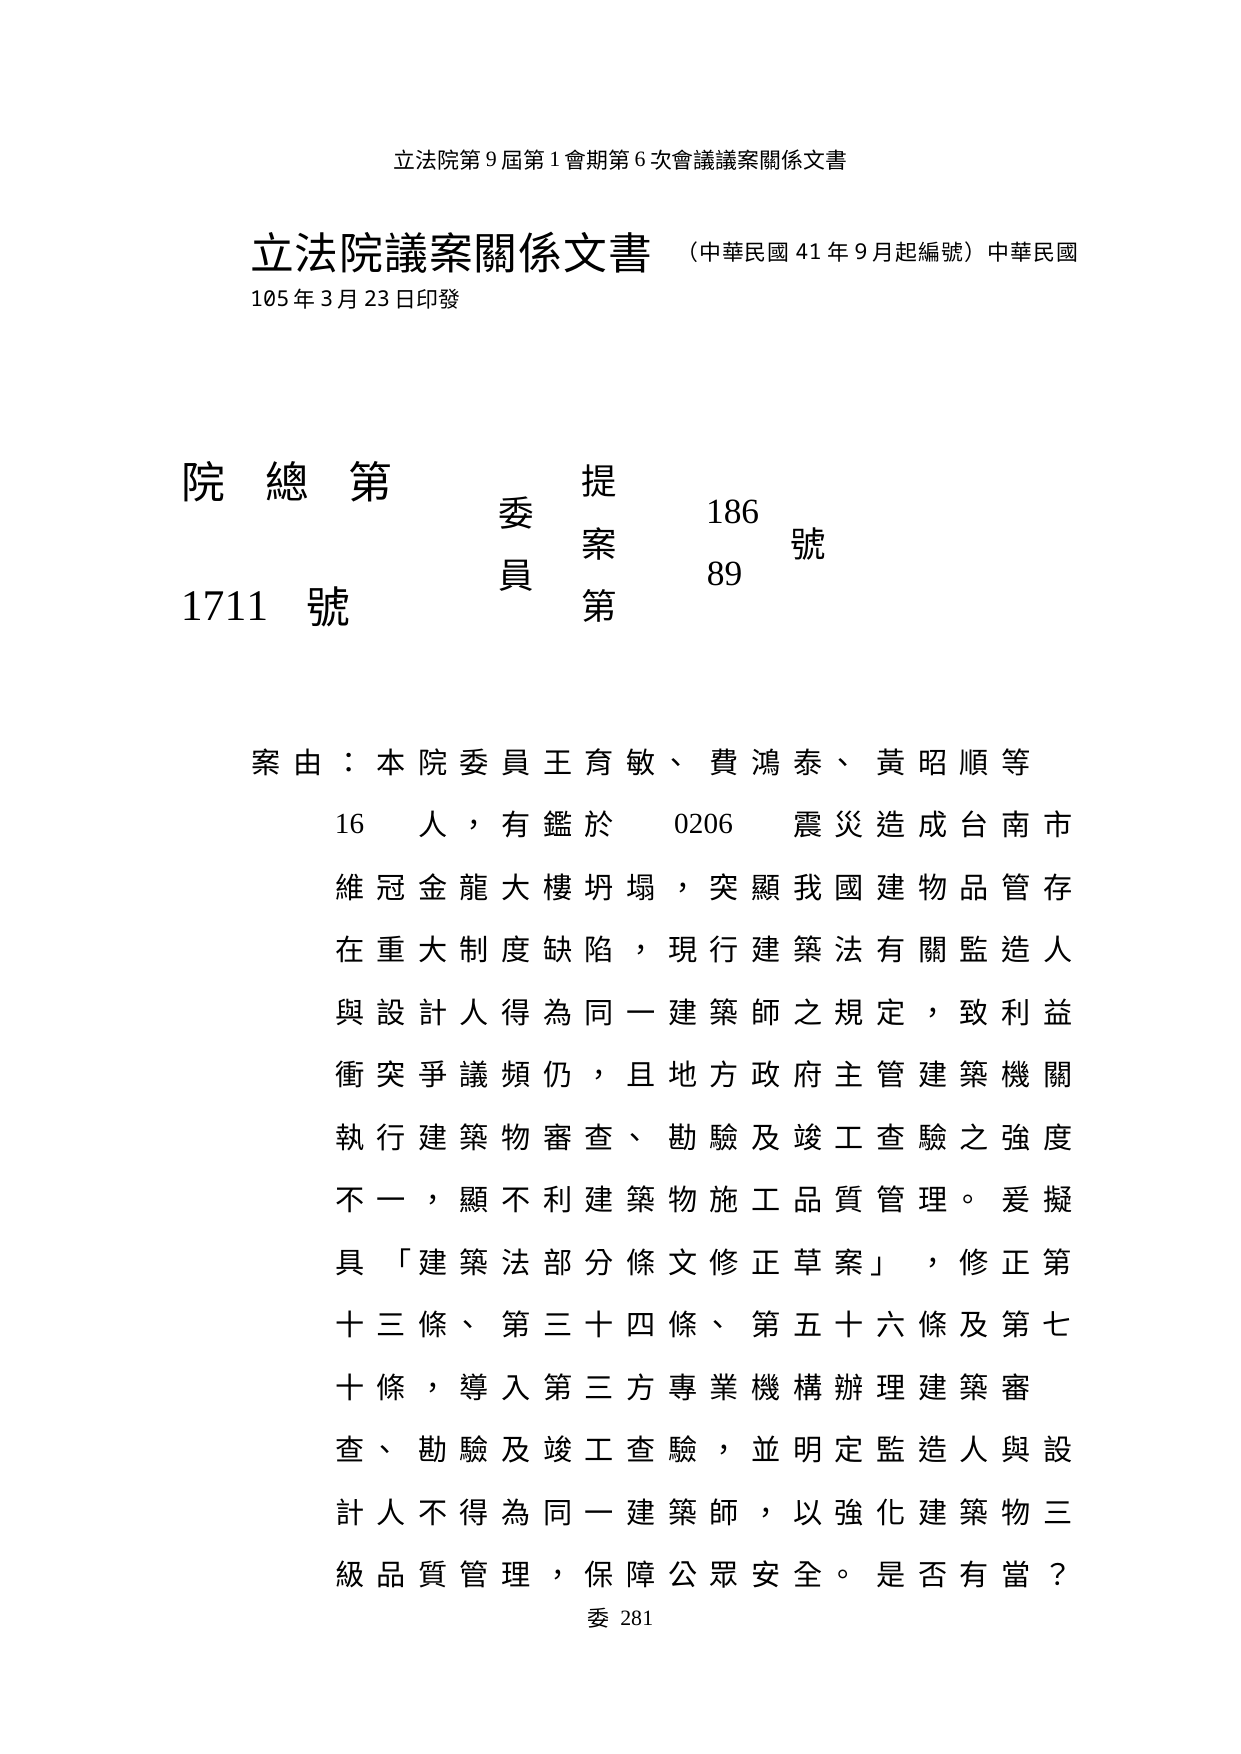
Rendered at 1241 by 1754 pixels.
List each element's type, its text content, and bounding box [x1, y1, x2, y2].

table_header 號 [773, 406, 810, 656]
table_header 院總第1711號 [162, 406, 441, 656]
text 案由：本院委員王育敏、費鴻泰、黃昭順等16人，有鑑於0206震災造成台南市維冠金龍大樓坍塌，突顯我國建物品管存在重大制度缺陷，現行建築法有關監造人與設計人得為同一建築師之規定，致利益衝突爭議頻仍，且地方政府主管建築機關執行建築物審查、勘驗及竣工查驗之強度不一，顯不利建築物施工品質管理。爰擬具「建築法部分條文修正草案」，修正第十三條、第三十四條、第五十六條及第七十條，導入第三方專業機構辦理建築審查、勘驗及竣工查驗，並明定監造人與設計人不得為同一建築師，以強化建築物三級品質管理，保障公眾安全。是否有當？ [217, 719, 1078, 1594]
table_header 提案第 [556, 406, 661, 656]
table_header [810, 406, 815, 534]
table_header [810, 542, 815, 656]
table_header [815, 406, 829, 656]
table_header 委員 [441, 406, 556, 656]
table_header 18689 [661, 406, 773, 656]
text 立法院議案關係文書 （中華民國41年9月起編號）中華民國105年3月23日印發 [250, 219, 1078, 314]
